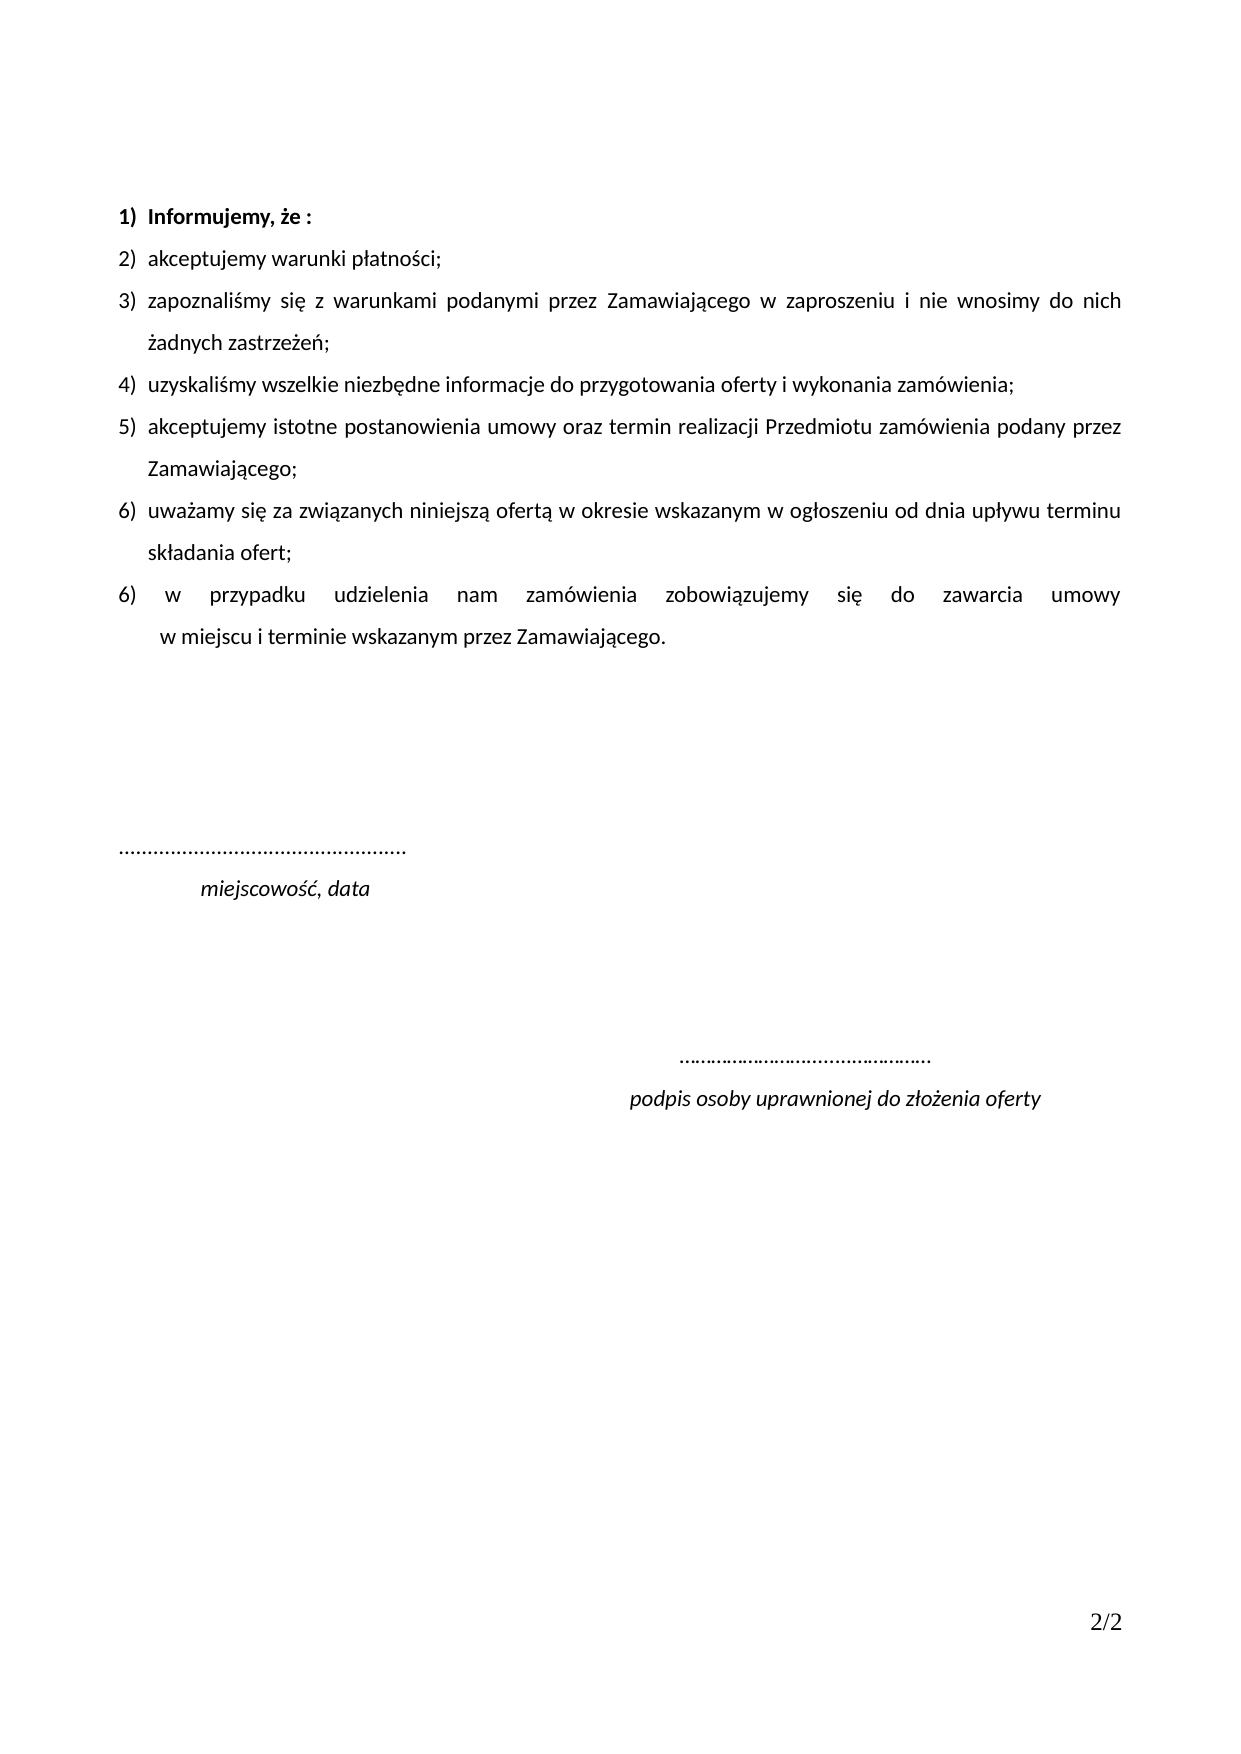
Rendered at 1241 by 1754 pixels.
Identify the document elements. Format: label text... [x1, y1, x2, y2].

list zapoznaliśmy się z warunkami podanymi przez Zamawiającego w zaproszeniu i nie wnosimy do nich żadnych zastrzeżeń; [118, 286, 1122, 356]
list akceptujemy istotne postanowienia umowy oraz termin realizacji Przedmiotu zamówienia podany przez Zamawiającego; [118, 412, 1122, 482]
list Informujemy, że : [118, 202, 1122, 230]
list uzyskaliśmy wszelkie niezbędne informacje do przygotowania oferty i wykonania zamówienia; [118, 370, 1122, 398]
text podpis osoby uprawnionej do złożenia oferty [118, 1084, 1122, 1112]
text .................................................. [118, 832, 1122, 860]
text miejscowość, data [118, 874, 1122, 902]
list uważamy się za związanych niniejszą ofertą w okresie wskazanym w ogłoszeniu od dnia upływu terminu składania ofert; [118, 496, 1122, 566]
list akceptujemy warunki płatności; [118, 244, 1122, 272]
text ……………………........…………… [118, 1042, 1122, 1070]
text 6) w przypadku udzielenia nam zamówienia zobowiązujemy się do zawarcia umowy dd dw miejscu i terminie wskazanym przez Zamawiającego. [118, 580, 1122, 650]
